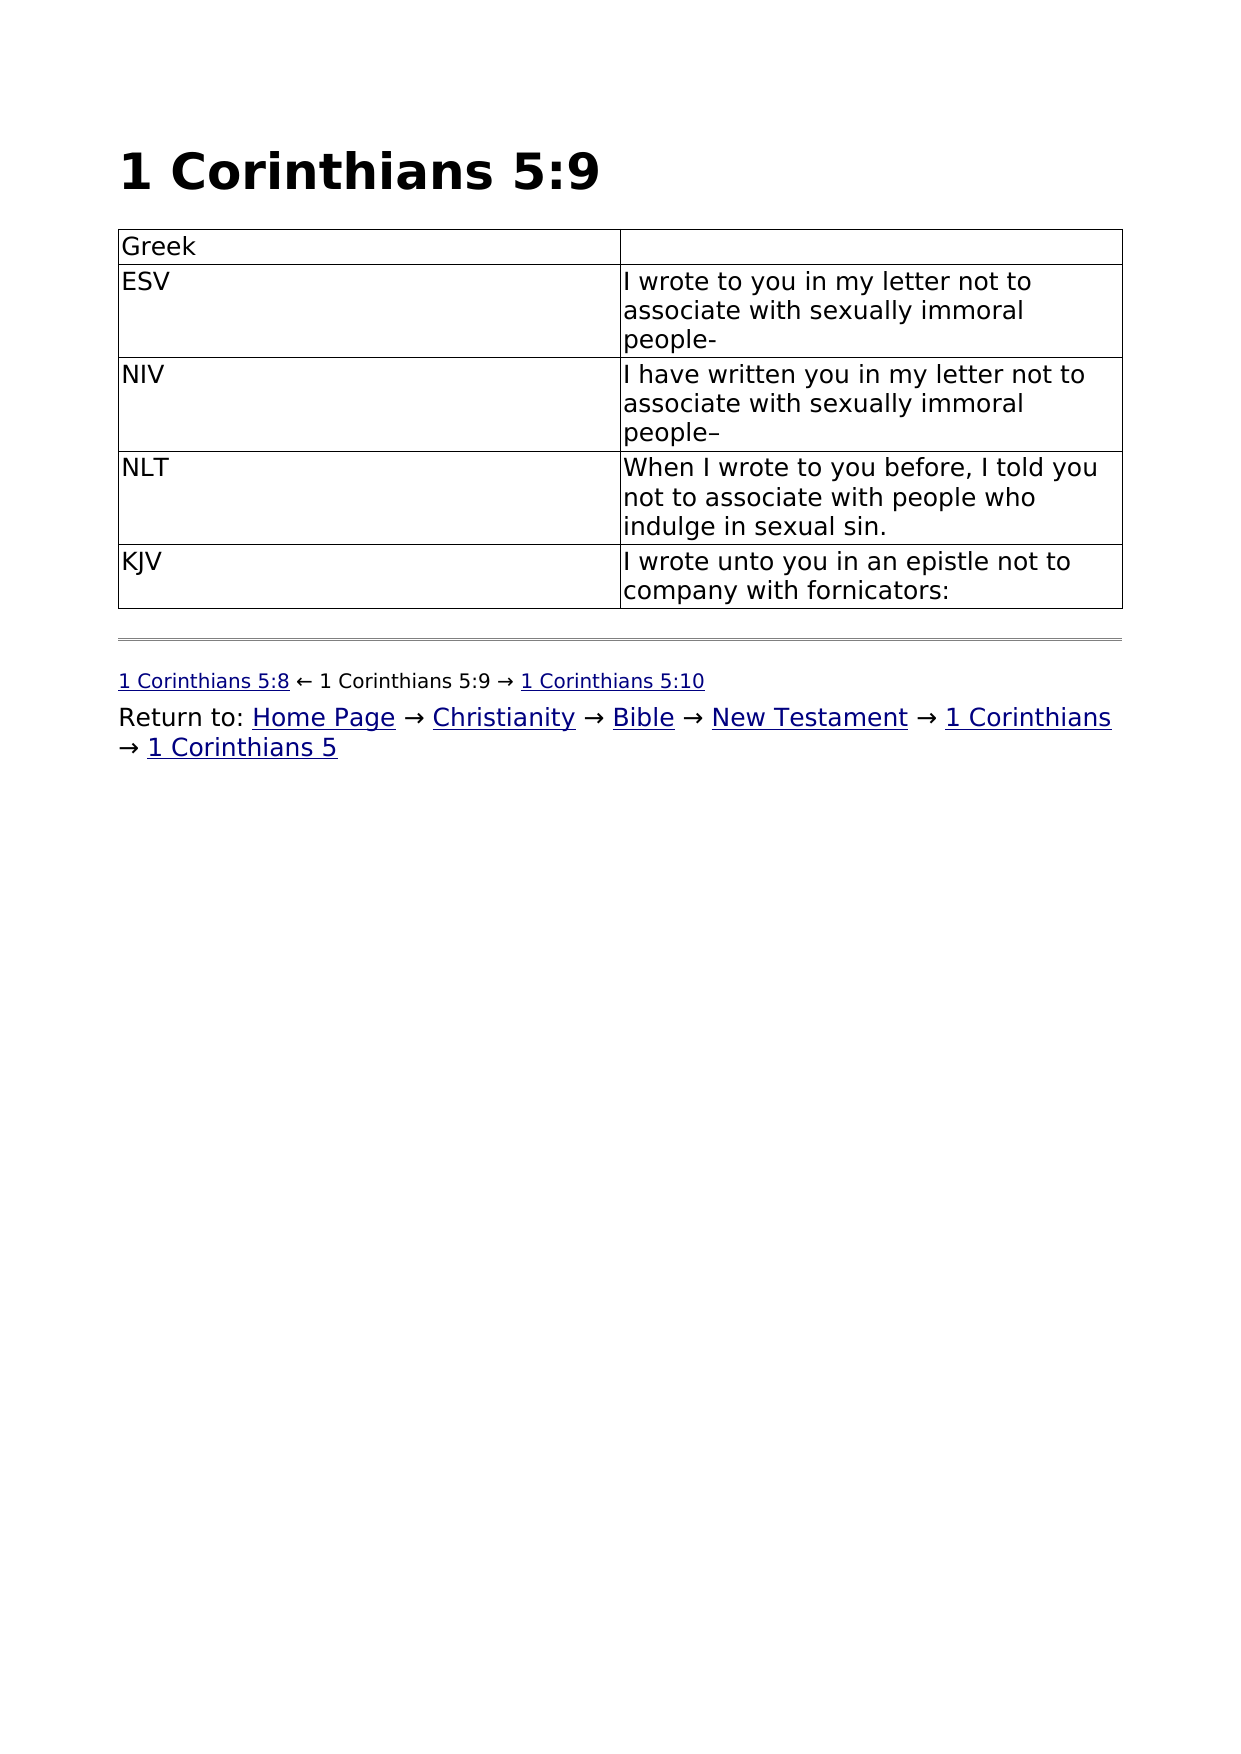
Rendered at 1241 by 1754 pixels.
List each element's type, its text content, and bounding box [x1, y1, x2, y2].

table_cell KJV [119, 545, 620, 608]
table_header [621, 230, 1122, 264]
table_cell NLT [119, 452, 620, 544]
table_cell ESV [119, 265, 620, 357]
table_cell NIV [119, 358, 620, 451]
subtitle 1 Corinthians 5:9 [118, 143, 1122, 201]
table_cell I wrote unto you in an epistle not to company with fornicators: [621, 545, 1122, 608]
table_cell I have written you in my letter not to associate with sexually immoral people– [621, 358, 1122, 451]
text 1 Corinthians 5:8 ← 1 Corinthians 5:9 → 1 Corinthians 5:10 [118, 669, 1122, 704]
table_cell When I wrote to you before, I told you not to associate with people who indulge in sexual sin. [621, 452, 1122, 544]
text Return to: Home Page → Christianity → Bible → New Testament → 1 Corinthians → 1 Corinthians 5 [118, 704, 1122, 762]
table_cell I wrote to you in my letter not to associate with sexually immoral people- [621, 265, 1122, 357]
table_header Greek [119, 230, 620, 264]
